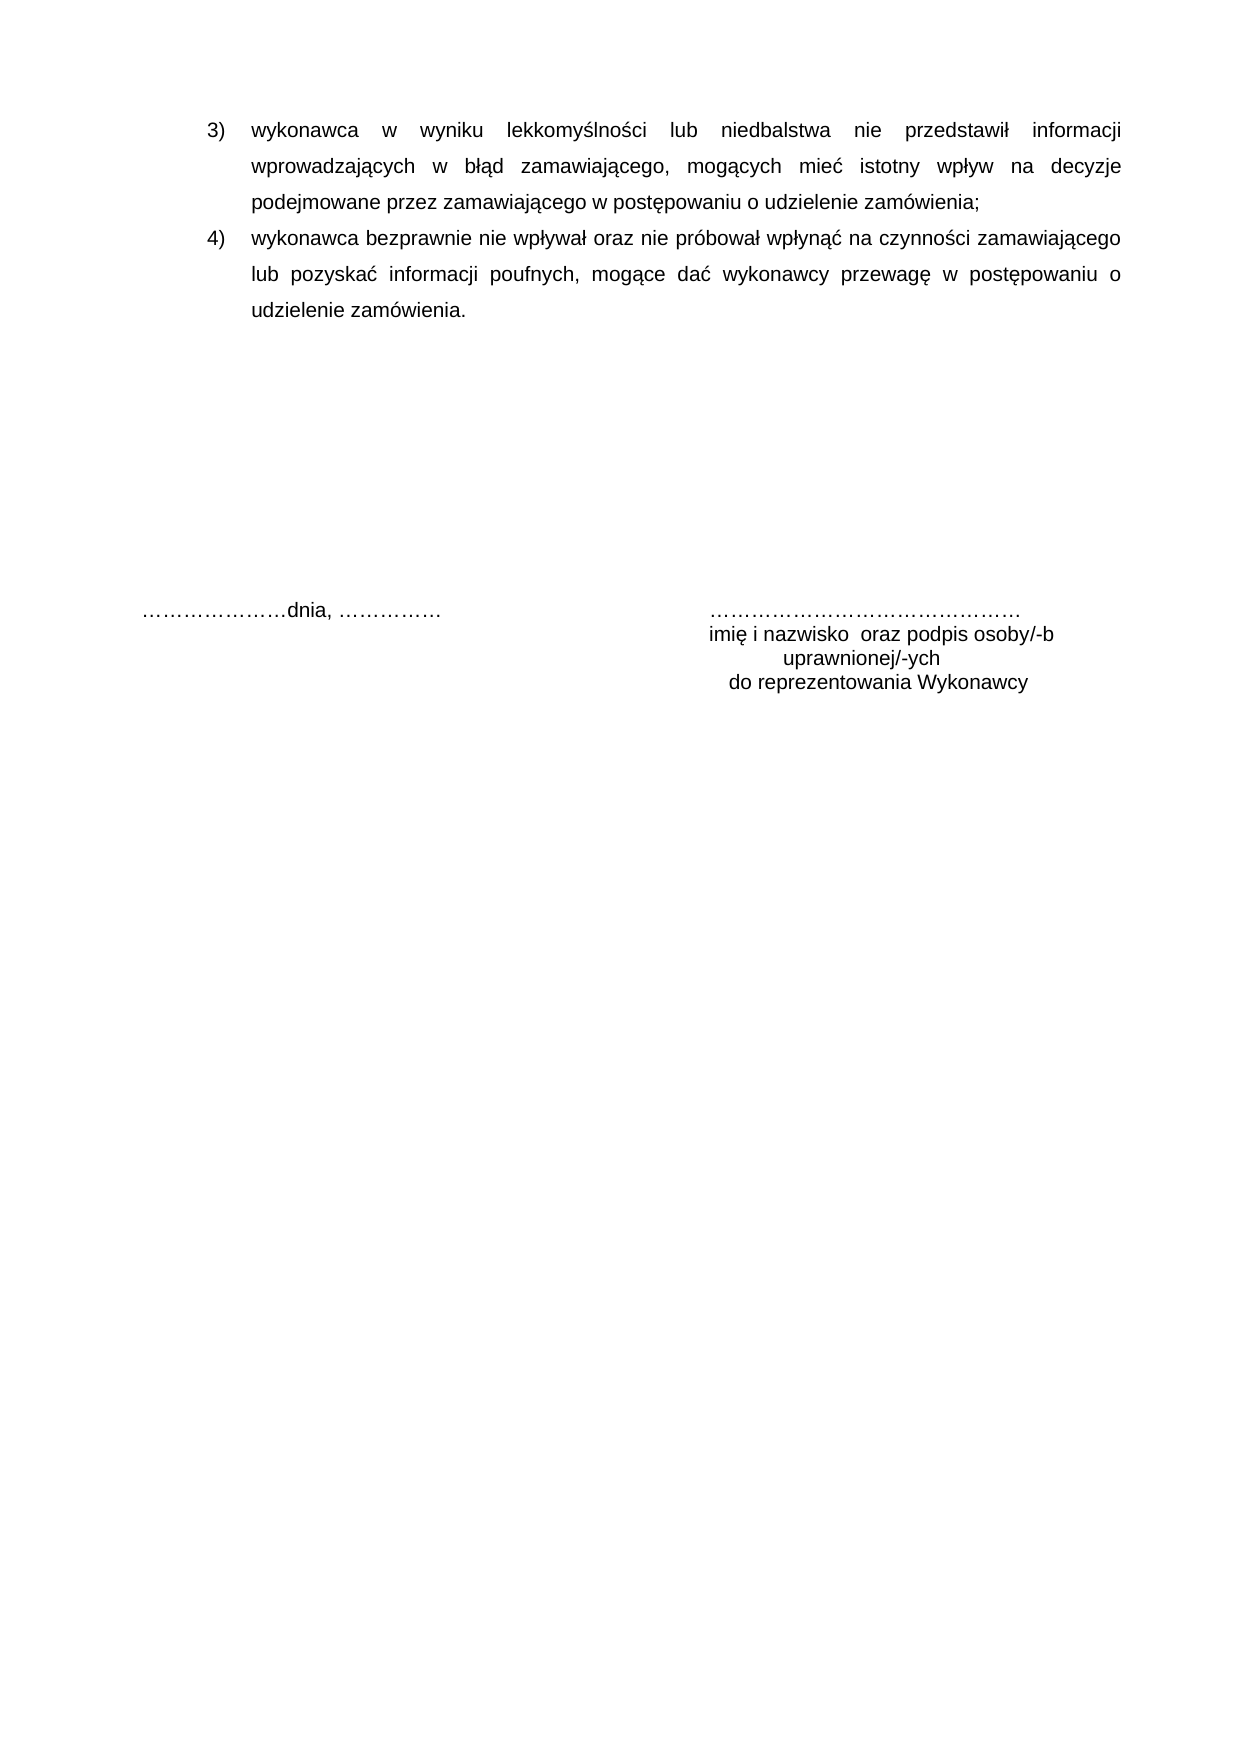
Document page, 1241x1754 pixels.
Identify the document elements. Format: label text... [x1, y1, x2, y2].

text do reprezentowania Wykonawcy [413, 670, 1122, 694]
text uprawnionej/-ych [118, 646, 1111, 670]
list wykonawca bezprawnie nie wpływał oraz nie próbował wpłynąć na czynności zamawiającego lub pozyskać informacji poufnych, mogące dać wykonawcy przewagę w postępowaniu o udzielenie zamówienia. [207, 226, 1122, 322]
text …………………dnia, …………… ……………………………………… imię i nazwisko oraz podpis osoby/-b [118, 598, 1111, 646]
list wykonawca w wyniku lekkomyślności lub niedbalstwa nie przedstawił informacji wprowadzających w błąd zamawiającego, mogących mieć istotny wpływ na decyzje podejmowane przez zamawiającego w postępowaniu o udzielenie zamówienia; [207, 118, 1122, 214]
